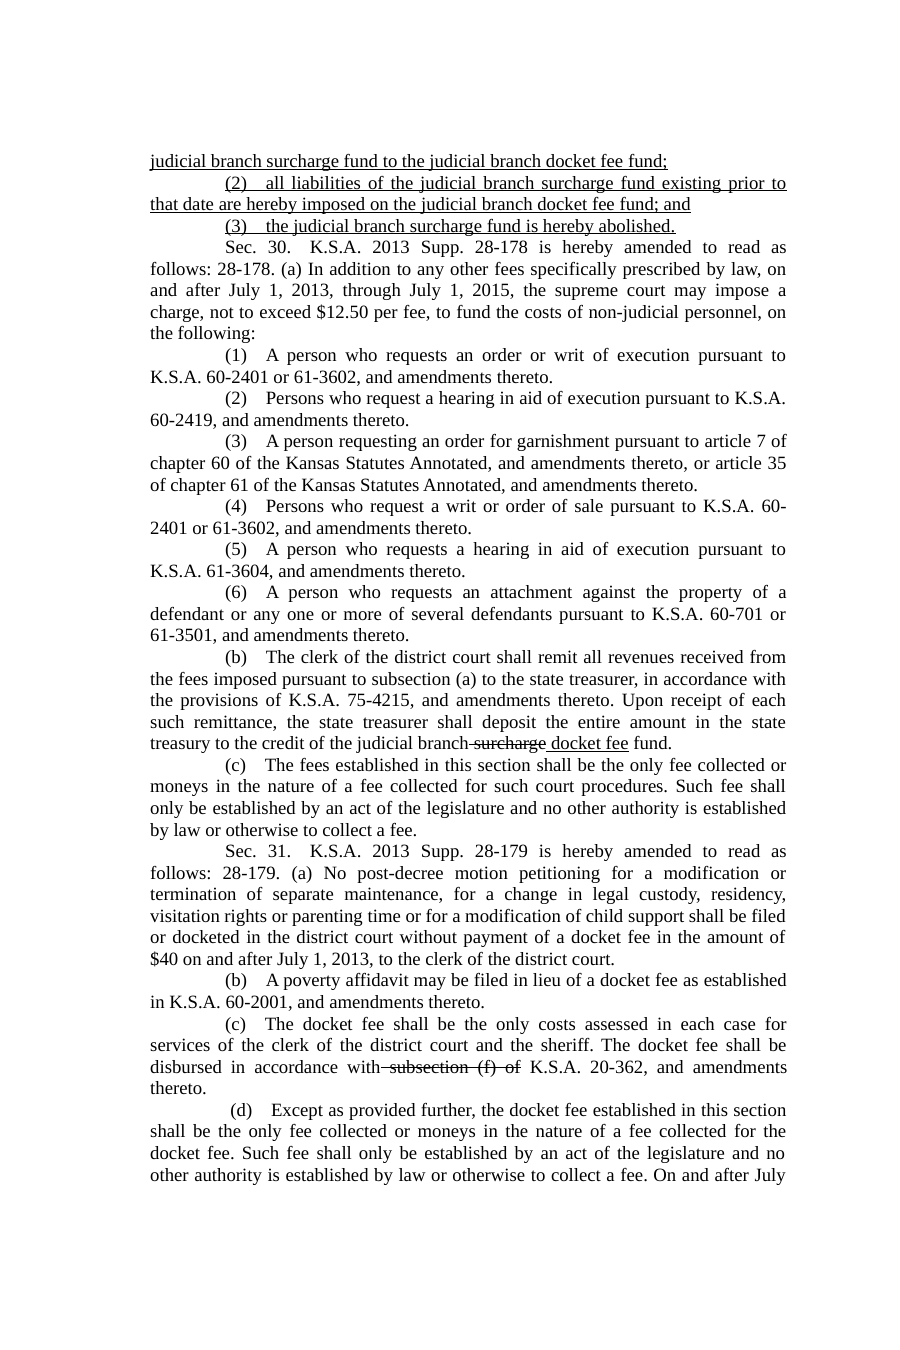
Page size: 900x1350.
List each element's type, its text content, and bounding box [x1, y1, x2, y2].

text (b) A poverty affidavit may be filed in lieu of a docket fee as established in K.S.A. 60-2001, and amendments thereto. [150, 969, 787, 1012]
text Sec. 30. K.S.A. 2013 Supp. 28-178 is hereby amended to read as follows: 28-178. (a) In addition to any other fees specifically prescribed by law, on and after July 1, 2013, through July 1, 2015, the supreme court may impose a charge, not to exceed $12.50 per fee, to fund the costs of non-judicial personnel, on the following: [150, 236, 787, 344]
text (c) The docket fee shall be the only costs assessed in each case for services of the clerk of the district court and the sheriff. The docket fee shall be disbursed in accordance with subsection (f) of K.S.A. 20-362, and amendments thereto. [150, 1012, 787, 1099]
text (6) A person who requests an attachment against the property of a defendant or any one or more of several defendants pursuant to K.S.A. 60-701 or 61-3501, and amendments thereto. [150, 581, 787, 646]
text (3) the judicial branch surcharge fund is hereby abolished. [150, 215, 787, 236]
text (1) A person who requests an order or writ of execution pursuant to K.S.A. 60-2401 or 61-3602, and amendments thereto. [150, 344, 787, 387]
text Sec. 31. K.S.A. 2013 Supp. 28-179 is hereby amended to read as follows: 28-179. (a) No post-decree motion petitioning for a modification or termination of separate maintenance, for a change in legal custody, residency, visitation rights or parenting time or for a modification of child support shall be filed or docketed in the district court without payment of a docket fee in the amount of $40 on and after July 1, 2013, to the clerk of the district court. [150, 840, 787, 969]
text (3) A person requesting an order for garnishment pursuant to article 7 of chapter 60 of the Kansas Statutes Annotated, and amendments thereto, or article 35 of chapter 61 of the Kansas Statutes Annotated, and amendments thereto. [150, 430, 787, 495]
text (d) Except as provided further, the docket fee established in this section shall be the only fee collected or moneys in the nature of a fee collected for the docket fee. Such fee shall only be established by an act of the legislature and no other authority is established by law or otherwise to collect a fee. On and after July [150, 1099, 787, 1185]
text (2) Persons who request a hearing in aid of execution pursuant to K.S.A. 60-2419, and amendments thereto. [150, 387, 787, 430]
text (b) The clerk of the district court shall remit all revenues received from the fees imposed pursuant to subsection (a) to the state treasurer, in accordance with the provisions of K.S.A. 75-4215, and amendments thereto. Upon receipt of each such remittance, the state treasurer shall deposit the entire amount in the state treasury to the credit of the judicial branch surcharge docket fee fund. [150, 646, 787, 754]
text judicial branch surcharge fund to the judicial branch docket fee fund; [150, 150, 787, 172]
text (4) Persons who request a writ or order of sale pursuant to K.S.A. 60-2401 or 61-3602, and amendments thereto. [150, 495, 787, 538]
text (2) all liabilities of the judicial branch surcharge fund existing prior to that date are hereby imposed on the judicial branch docket fee fund; and [150, 172, 787, 215]
text (c) The fees established in this section shall be the only fee collected or moneys in the nature of a fee collected for such court procedures. Such fee shall only be established by an act of the legislature and no other authority is established by law or otherwise to collect a fee. [150, 754, 787, 840]
text (5) A person who requests a hearing in aid of execution pursuant to K.S.A. 61-3604, and amendments thereto. [150, 538, 787, 581]
